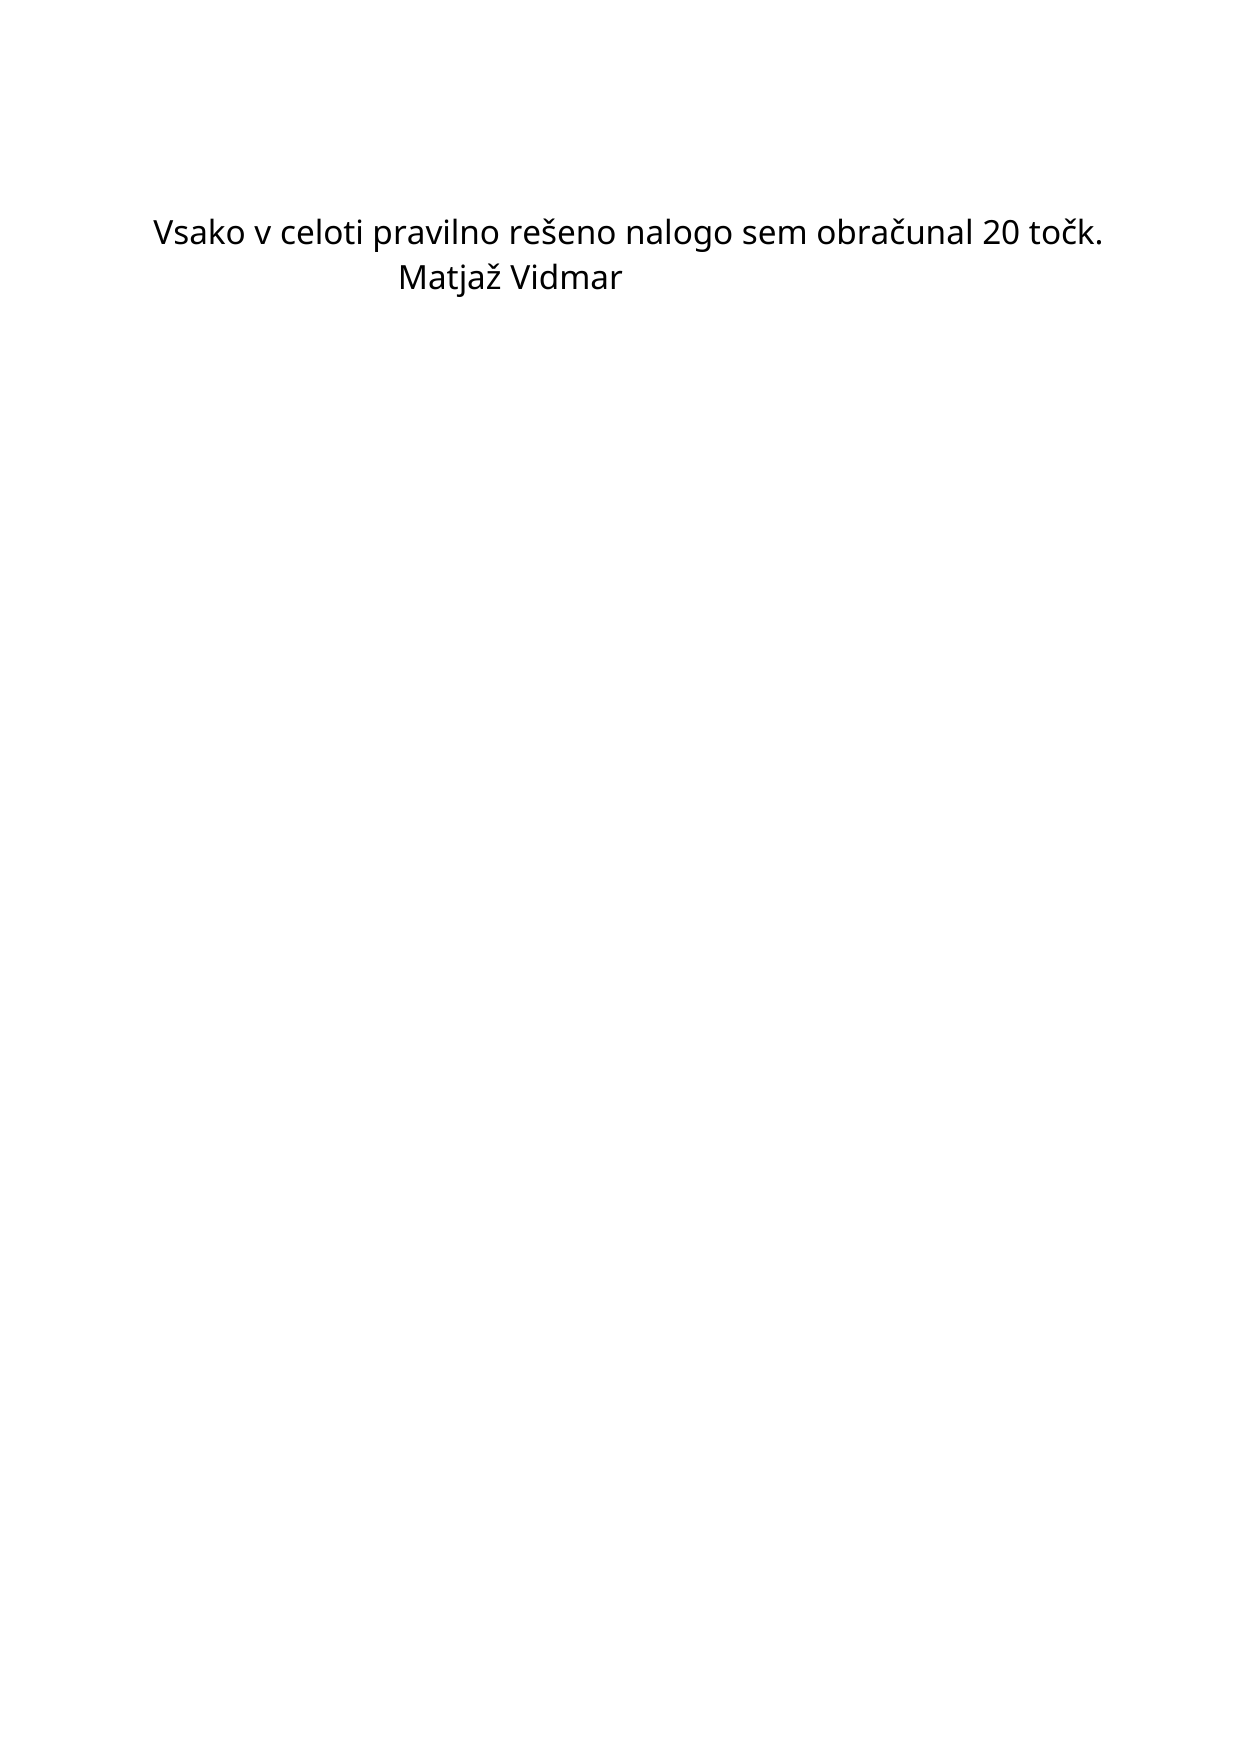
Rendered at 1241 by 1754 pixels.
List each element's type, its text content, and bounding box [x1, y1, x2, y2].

text Vsako v celoti pravilno rešeno nalogo sem obračunal 20 točk. [118, 208, 1122, 254]
text Matjaž Vidmar [118, 254, 1122, 299]
